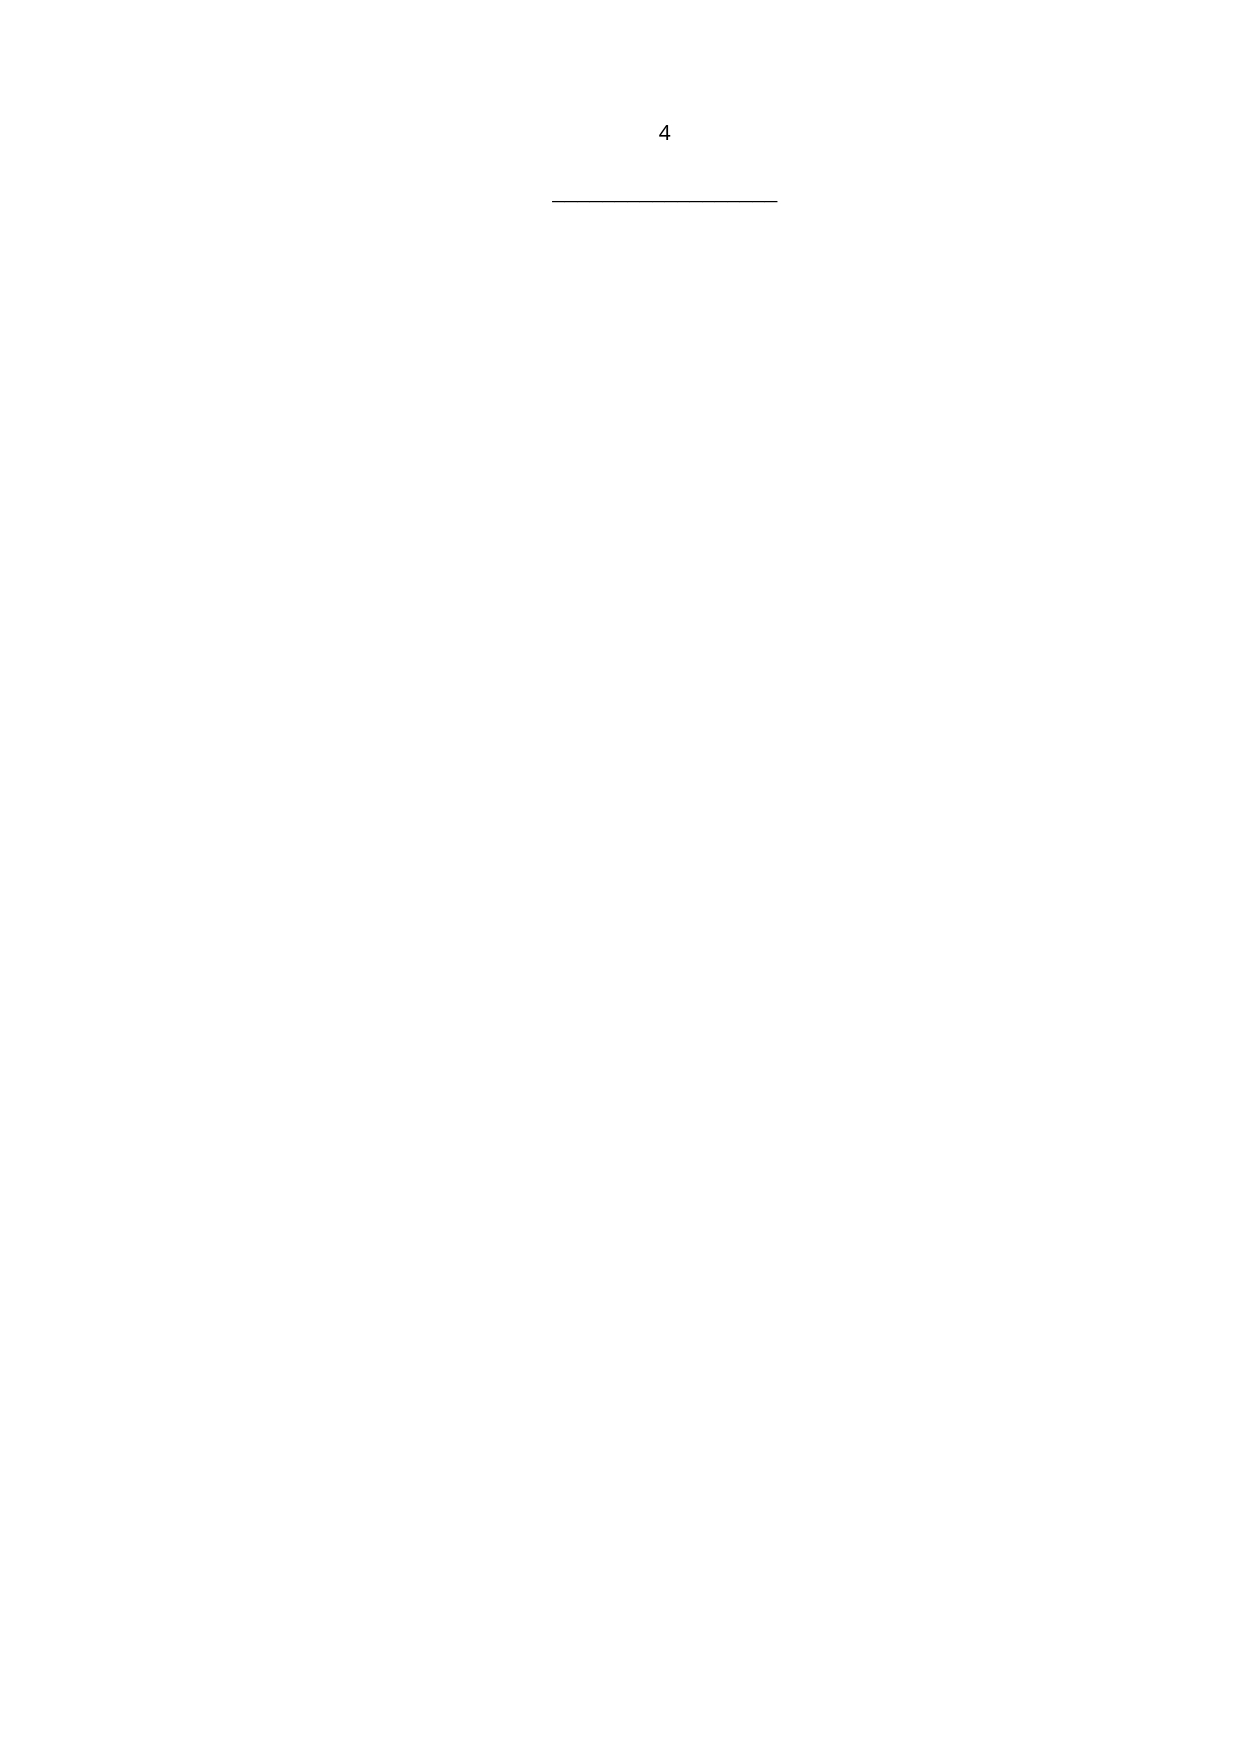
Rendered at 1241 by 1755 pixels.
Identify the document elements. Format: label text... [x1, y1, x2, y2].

text __________________ [177, 176, 1152, 205]
